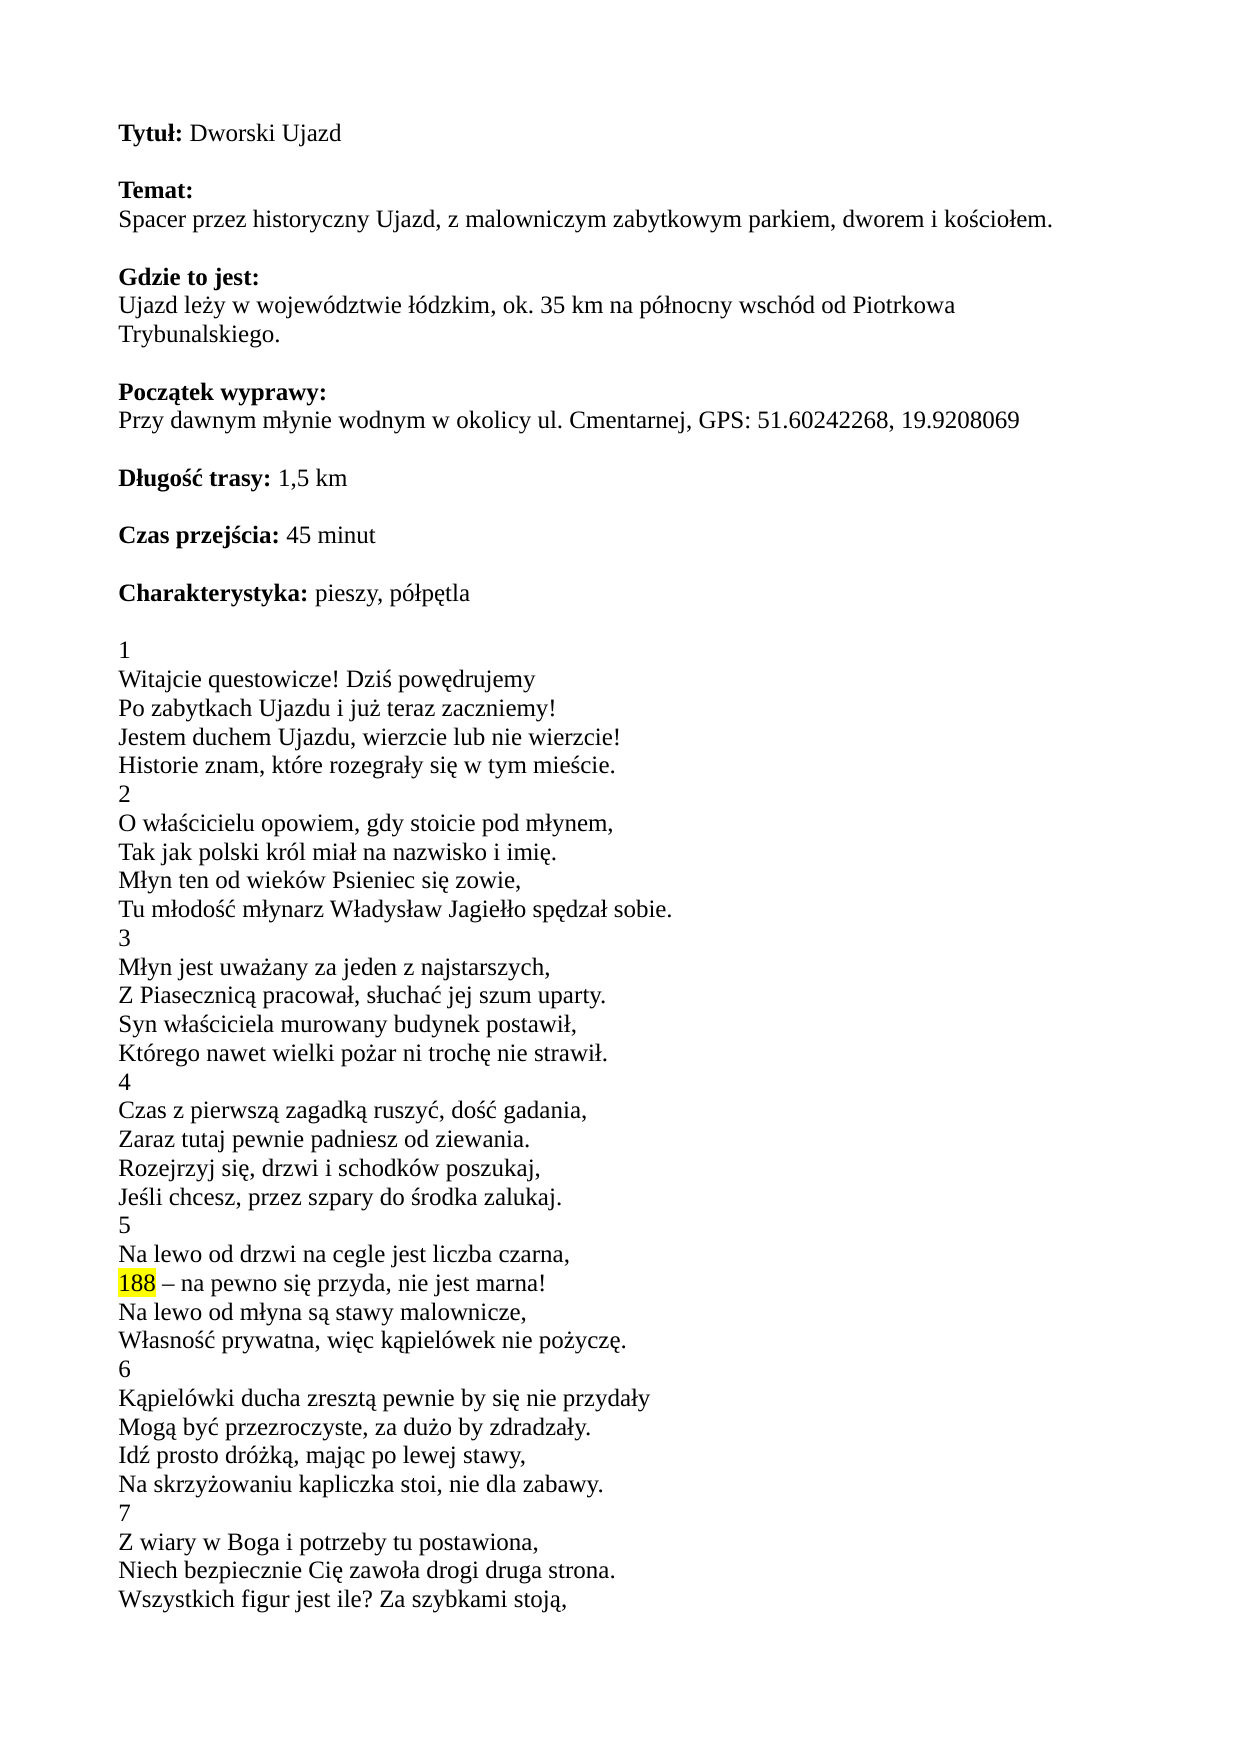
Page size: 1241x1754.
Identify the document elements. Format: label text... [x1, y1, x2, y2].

text Niech bezpiecznie Cię zawoła drogi druga strona. [118, 1556, 1122, 1584]
text Spacer przez historyczny Ujazd, z malowniczym zabytkowym parkiem, dworem i kościołem. [118, 204, 1122, 233]
text Młyn ten od wieków Psieniec się zowie, [118, 866, 1122, 894]
text 6 [118, 1354, 1122, 1383]
text Temat: [118, 176, 1122, 204]
text O właścicielu opowiem, gdy stoicie pod młynem, [118, 808, 1122, 837]
text Ujazd leży w województwie łódzkim, ok. 35 km na północny wschód od Piotrkowa Trybunalskiego. [118, 291, 1122, 348]
text Kąpielówki ducha zresztą pewnie by się nie przydały [118, 1383, 1122, 1412]
text 5 [118, 1211, 1122, 1239]
text Z Piasecznicą pracował, słuchać jej szum uparty. [118, 981, 1122, 1009]
text Czas przejścia: 45 minut [118, 521, 1122, 549]
text 2 [118, 779, 1122, 808]
text Początek wyprawy: [118, 377, 1122, 406]
text Zaraz tutaj pewnie padniesz od ziewania. [118, 1124, 1122, 1153]
text Czas z pierwszą zagadką ruszyć, dość gadania, [118, 1096, 1122, 1124]
text 1 [118, 636, 1122, 664]
text Rozejrzyj się, drzwi i schodków poszukaj, Jeśli chcesz, przez szpary do środka zalukaj. [118, 1153, 1122, 1211]
text Młyn jest uważany za jeden z najstarszych, [118, 952, 1122, 981]
text Historie znam, które rozegrały się w tym mieście. [118, 751, 1122, 779]
text Którego nawet wielki pożar ni trochę nie strawił. [118, 1038, 1122, 1067]
text Na skrzyżowaniu kapliczka stoi, nie dla zabawy. [118, 1469, 1122, 1498]
text Idź prosto dróżką, mając po lewej stawy, [118, 1441, 1122, 1469]
text Jestem duchem Ujazdu, wierzcie lub nie wierzcie! [118, 722, 1122, 751]
text Witajcie questowicze! Dziś powędrujemy [118, 664, 1122, 693]
text Po zabytkach Ujazdu i już teraz zaczniemy! [118, 693, 1122, 722]
text Na lewo od młyna są stawy malownicze, [118, 1297, 1122, 1326]
text Mogą być przezroczyste, za dużo by zdradzały. [118, 1412, 1122, 1441]
text Tytuł: Dworski Ujazd [118, 118, 1122, 147]
text Charakterystyka: pieszy, półpętla [118, 578, 1122, 607]
text Na lewo od drzwi na cegle jest liczba czarna, [118, 1239, 1122, 1268]
text Gdzie to jest: [118, 262, 1122, 291]
text Tu młodość młynarz Władysław Jagiełło spędzał sobie. [118, 894, 1122, 923]
text Wszystkich figur jest ile? Za szybkami stoją, [118, 1584, 1122, 1613]
text Własność prywatna, więc kąpielówek nie pożyczę. [118, 1326, 1122, 1354]
text 4 [118, 1067, 1122, 1096]
text Syn właściciela murowany budynek postawił, [118, 1009, 1122, 1038]
text Z wiary w Boga i potrzeby tu postawiona, [118, 1527, 1122, 1556]
text 7 [118, 1498, 1122, 1527]
text Przy dawnym młynie wodnym w okolicy ul. Cmentarnej, GPS: 51.60242268, 19.9208069 [118, 406, 1122, 434]
text 188 – na pewno się przyda, nie jest marna! [118, 1268, 1122, 1297]
text Długość trasy: 1,5 km [118, 463, 1122, 492]
text Tak jak polski król miał na nazwisko i imię. [118, 837, 1122, 866]
text 3 [118, 923, 1122, 952]
